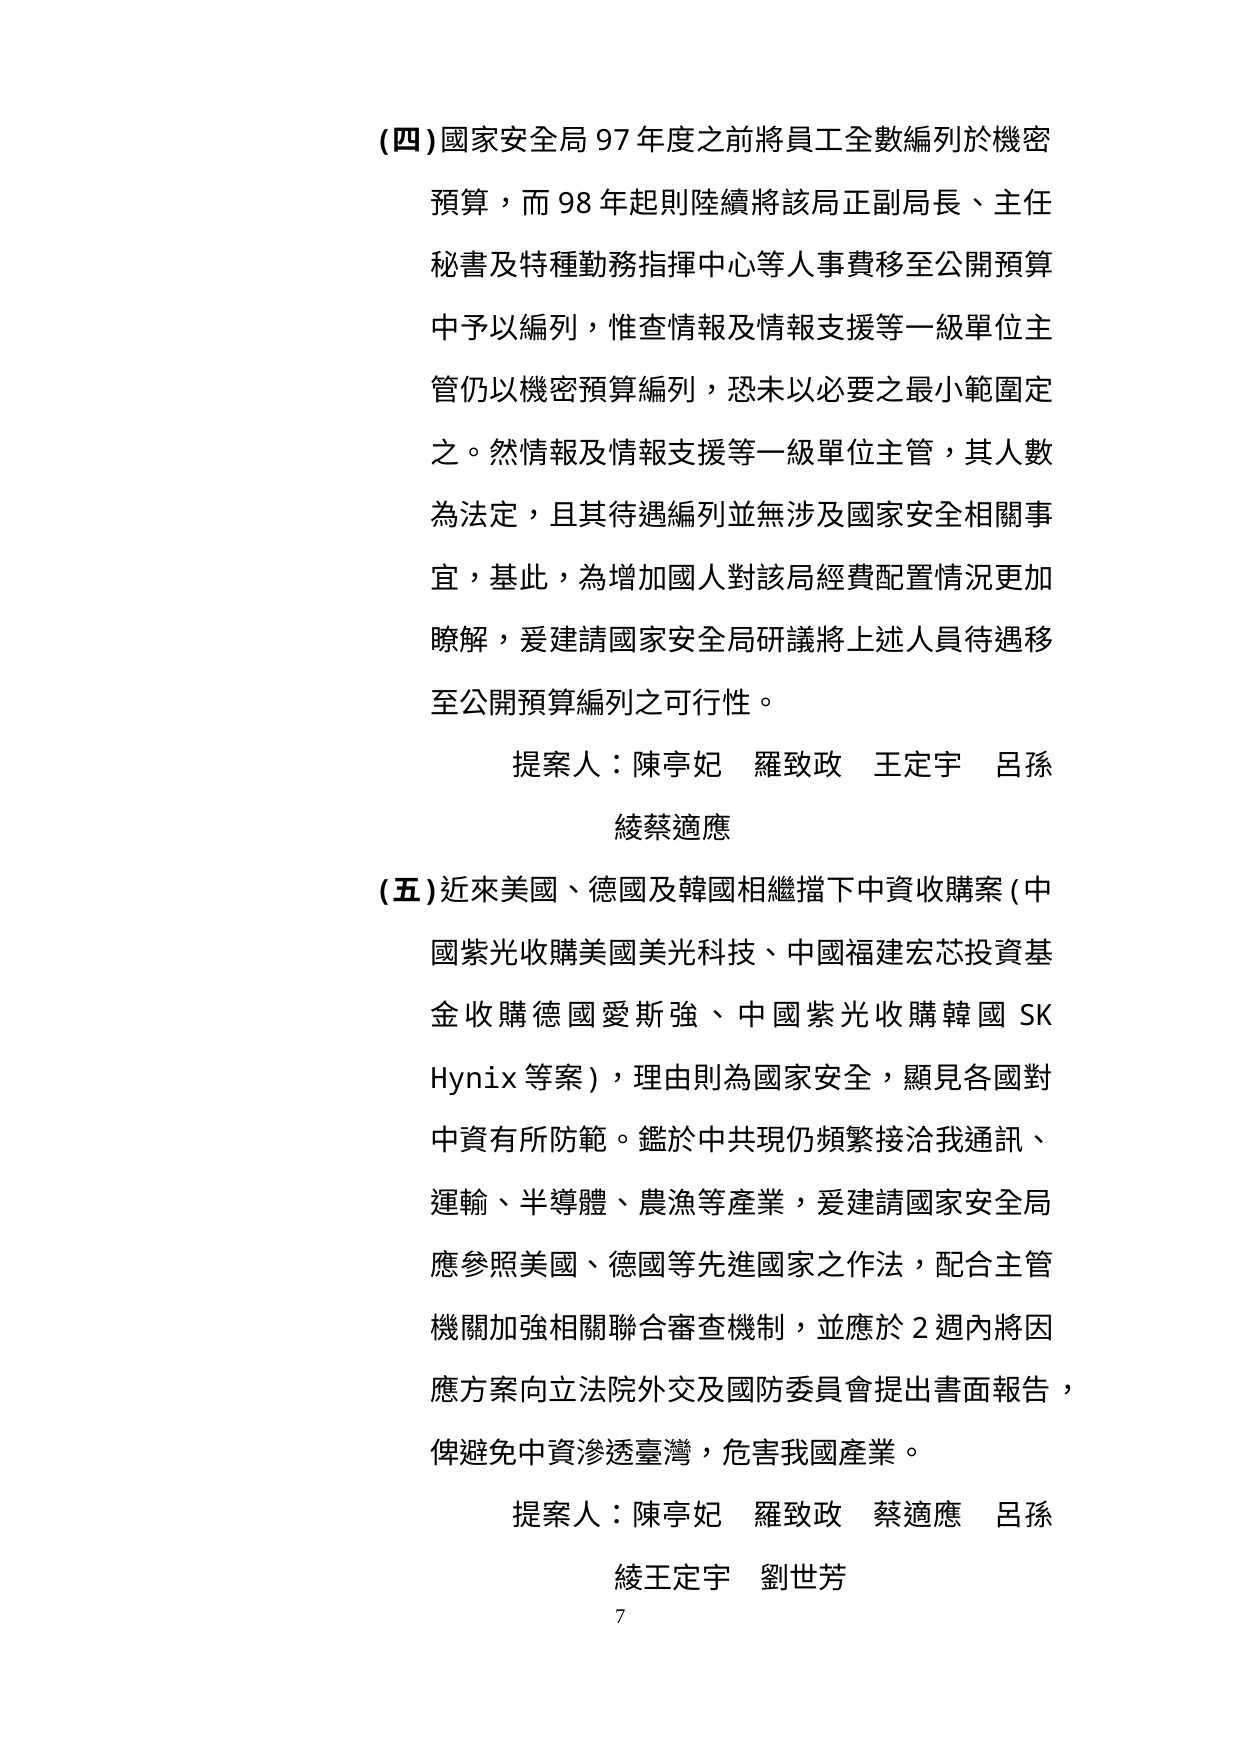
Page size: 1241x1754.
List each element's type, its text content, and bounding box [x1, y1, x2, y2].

text 提案人：陳亭妃 羅致政 蔡適應 呂孫綾王定宇 劉世芳 [512, 1471, 1053, 1596]
text 提案人：陳亭妃 羅致政 王定宇 呂孫綾蔡適應 [512, 721, 1053, 846]
text (四)國家安全局97年度之前將員工全數編列於機密預算，而98年起則陸續將該局正副局長、主任秘書及特種勤務指揮中心等人事費移至公開預算中予以編列，惟查情報及情報支援等一級單位主管仍以機密預算編列，恐未以必要之最小範圍定之。然情報及情報支援等一級單位主管，其人數為法定，且其待遇編列並無涉及國家安全相關事宜，基此，為增加國人對該局經費配置情況更加瞭解，爰建請國家安全局研議將上述人員待遇移至公開預算編列之可行性。 [375, 96, 1053, 721]
text (五)近來美國、德國及韓國相繼擋下中資收購案(中國紫光收購美國美光科技、中國福建宏芯投資基金收購德國愛斯強、中國紫光收購韓國SK Hynix等案)，理由則為國家安全，顯見各國對中資有所防範。鑑於中共現仍頻繁接洽我通訊、運輸、半導體、農漁等產業，爰建請國家安全局應參照美國、德國等先進國家之作法，配合主管機關加強相關聯合審查機制，並應於2週內將因應方案向立法院外交及國防委員會提出書面報告，俾避免中資滲透臺灣，危害我國產業。 [375, 846, 1053, 1471]
